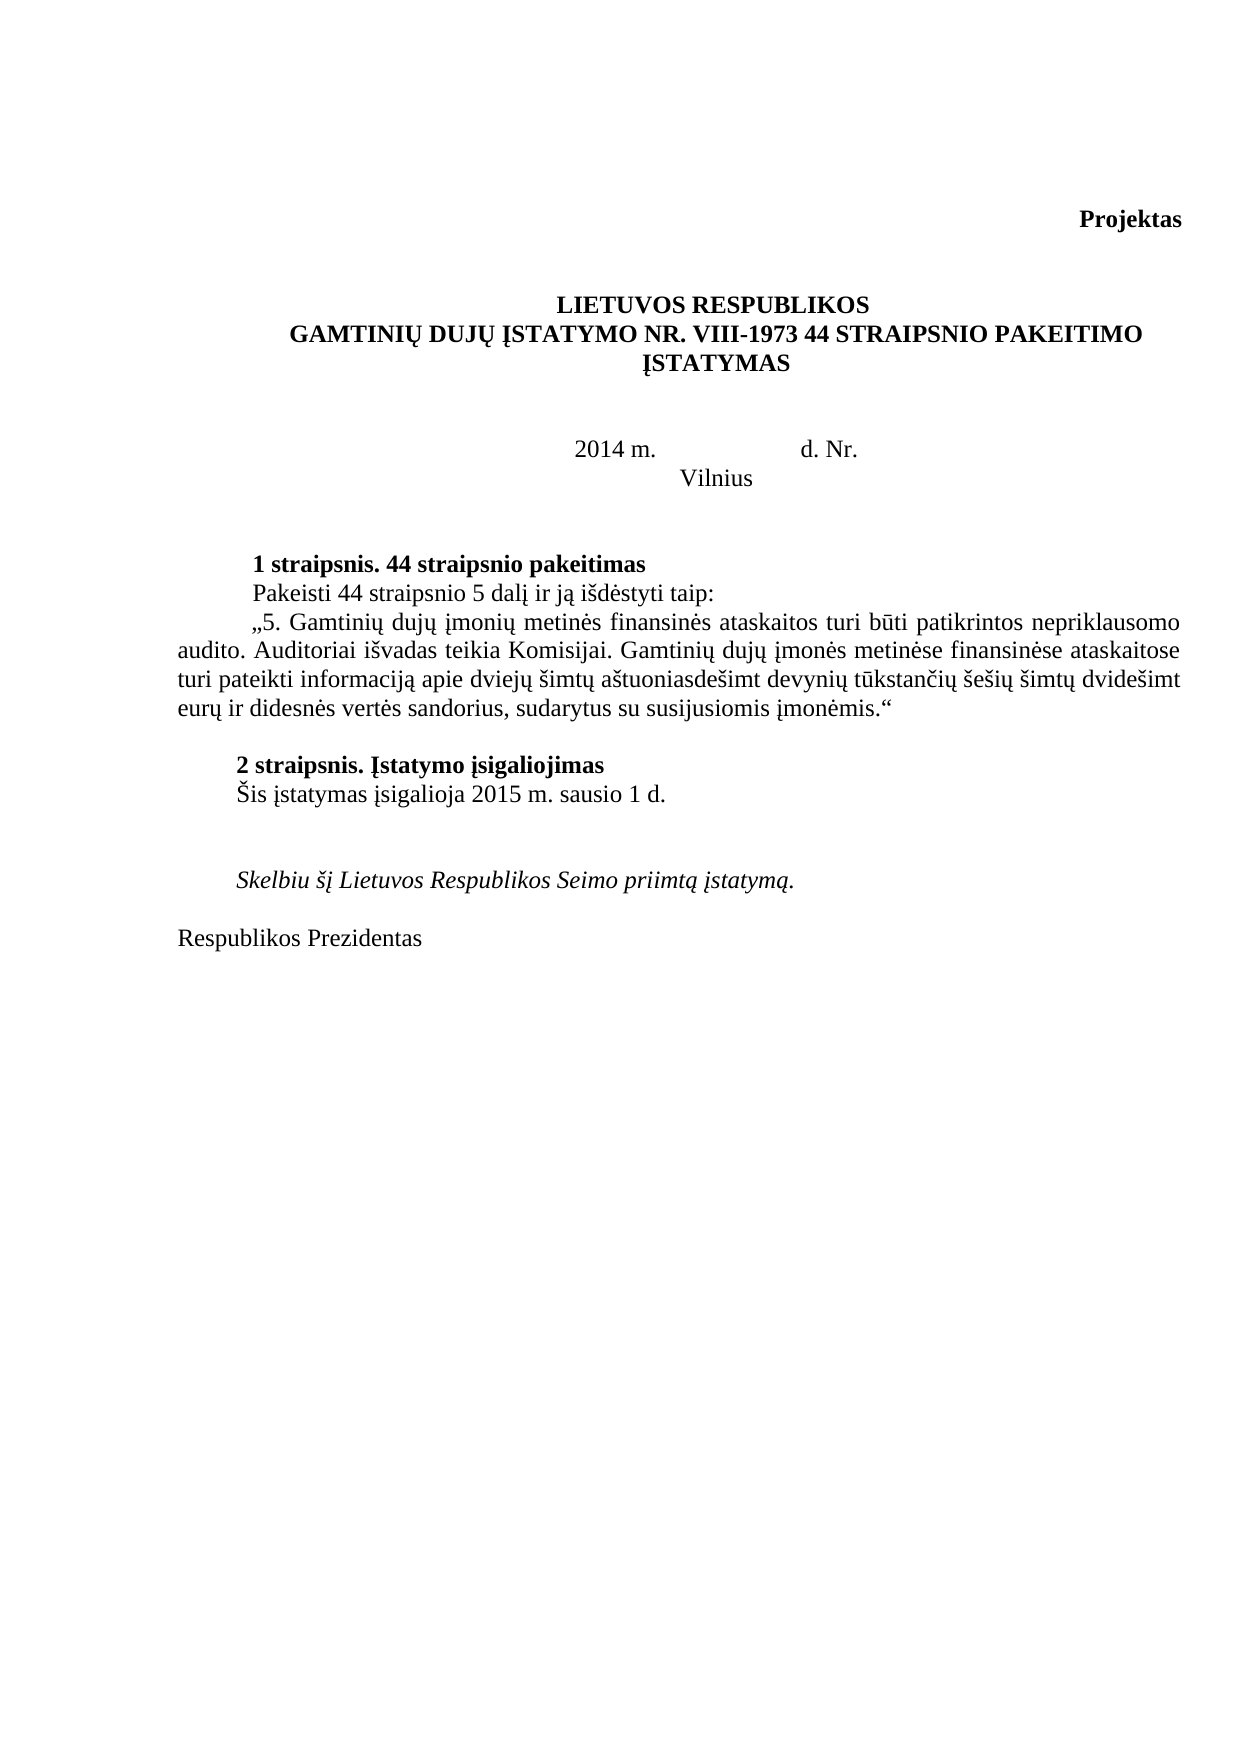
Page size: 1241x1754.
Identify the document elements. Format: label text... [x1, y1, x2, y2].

text Pakeisti 44 straipsnio 5 dalį ir ją išdėstyti taip: [177, 578, 1181, 607]
text 2014 m. d. Nr. [177, 434, 1181, 463]
text Projektas [177, 204, 1182, 233]
text GAMTINIŲ DUJŲ ĮSTATYMO NR. VIII-1973 44 STRAIPSNIO PAKEITIMO [177, 319, 1181, 348]
text LIETUVOS RESPUBLIKOS [177, 291, 1181, 319]
text Šis įstatymas įsigalioja 2015 m. sausio 1 d. [177, 779, 1181, 808]
text Skelbiu šį Lietuvos Respublikos Seimo priimtą įstatymą. [177, 866, 1181, 894]
text 2 straipsnis. Įstatymo įsigaliojimas [177, 751, 1181, 779]
text Vilnius [177, 463, 1181, 492]
text „5. Gamtinių dujų įmonių metinės finansinės ataskaitos turi būti patikrintos nepriklausomo audito. Auditoriai išvadas teikia Komisijai. Gamtinių dujų įmonės metinėse finansinėse ataskaitose turi pateikti informaciją apie dviejų šimtų aštuoniasdešimt devynių tūkstančių šešių šimtų dvidešimt eurų ir didesnės vertės sandorius, sudarytus su susijusiomis įmonėmis.“ [177, 607, 1181, 722]
text ĮSTATYMAS [177, 348, 1181, 377]
text Respublikos Prezidentas [177, 923, 1181, 952]
text 1 straipsnis. 44 straipsnio pakeitimas [177, 549, 1181, 578]
